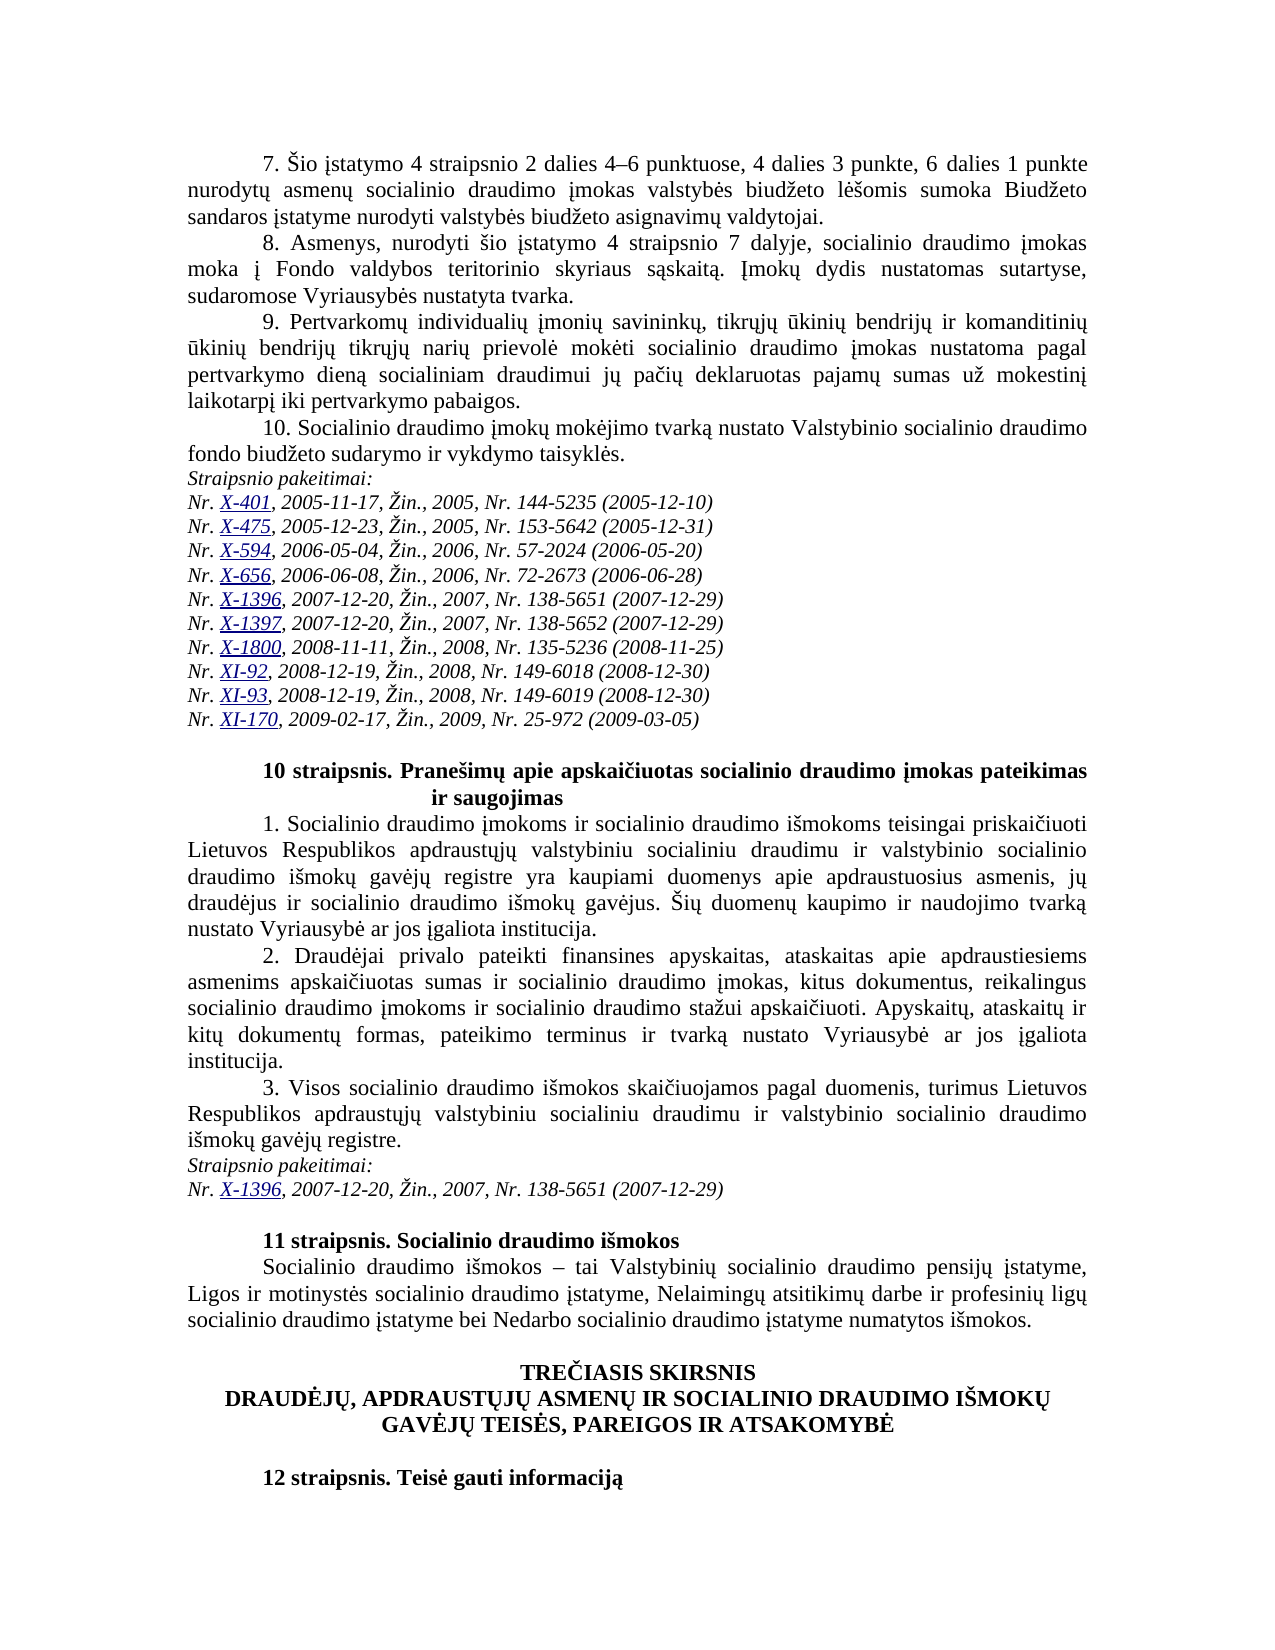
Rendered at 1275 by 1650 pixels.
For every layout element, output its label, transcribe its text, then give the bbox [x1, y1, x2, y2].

text Nr. X-1800, 2008-11-11, Žin., 2008, Nr. 135-5236 (2008-11-25) [187, 635, 1087, 659]
text Nr. XI-93, 2008-12-19, Žin., 2008, Nr. 149-6019 (2008-12-30) [187, 683, 1087, 707]
text 12 straipsnis. Teisė gauti informaciją [187, 1464, 1088, 1491]
text Nr. X-594, 2006-05-04, Žin., 2006, Nr. 57-2024 (2006-05-20) [187, 538, 1088, 562]
subtitle TREČIASIS SKIRSNIS [187, 1359, 1088, 1385]
text Socialinio draudimo išmokos – tai Valstybinių socialinio draudimo pensijų įstatyme, Ligos ir motinystės socialinio draudimo įstatyme, Nelaimingų atsitikimų darbe ir profesinių ligų socialinio draudimo įstatyme bei Nedarbo socialinio draudimo įstatyme numatytos išmokos. [187, 1253, 1088, 1332]
text 11 straipsnis. Socialinio draudimo išmokos [187, 1227, 1088, 1253]
text Straipsnio pakeitimai: [187, 466, 1088, 490]
text 2. Draudėjai privalo pateikti finansines apyskaitas, ataskaitas apie apdraustiesiems asmenims apskaičiuotas sumas ir socialinio draudimo įmokas, kitus dokumentus, reikalingus socialinio draudimo įmokoms ir socialinio draudimo stažui apskaičiuoti. Apyskaitų, ataskaitų ir kitų dokumentų formas, pateikimo terminus ir tvarką nustato Vyriausybė ar jos įgaliota institucija. [187, 942, 1088, 1073]
text Straipsnio pakeitimai: [187, 1153, 1088, 1177]
text 8. Asmenys, nurodyti šio įstatymo 4 straipsnio 7 dalyje, socialinio draudimo įmokas moka į Fondo valdybos teritorinio skyriaus sąskaitą. Įmokų dydis nustatomas sutartyse, sudaromose Vyriausybės nustatyta tvarka. [187, 229, 1088, 308]
text Nr. X-401, 2005-11-17, Žin., 2005, Nr. 144-5235 (2005-12-10) [187, 490, 1088, 514]
text Nr. X-475, 2005-12-23, Žin., 2005, Nr. 153-5642 (2005-12-31) [187, 514, 1088, 538]
text Nr. XI-92, 2008-12-19, Žin., 2008, Nr. 149-6018 (2008-12-30) [187, 659, 1087, 683]
text 10. Socialinio draudimo įmokų mokėjimo tvarką nustato Valstybinio socialinio draudimo fondo biudžeto sudarymo ir vykdymo taisyklės. [187, 413, 1088, 466]
text Nr. X-1396, 2007-12-20, Žin., 2007, Nr. 138-5651 (2007-12-29) [187, 587, 1088, 611]
text 3. Visos socialinio draudimo išmokos skaičiuojamos pagal duomenis, turimus Lietuvos Respublikos apdraustųjų valstybiniu socialiniu draudimu ir valstybinio socialinio draudimo išmokų gavėjų registre. [187, 1073, 1088, 1153]
text Nr. X-1397, 2007-12-20, Žin., 2007, Nr. 138-5652 (2007-12-29) [187, 611, 1087, 635]
text 10 straipsnis. Pranešimų apie apskaičiuotas socialinio draudimo įmokas pateikimas ir saugojimas [262, 757, 1088, 810]
text 9. Pertvarkomų individualių įmonių savininkų, tikrųjų ūkinių bendrijų ir komanditinių ūkinių bendrijų tikrųjų narių prievolė mokėti socialinio draudimo įmokas nustatoma pagal pertvarkymo dieną socialiniam draudimui jų pačių deklaruotas pajamų sumas už mokestinį laikotarpį iki pertvarkymo pabaigos. [187, 308, 1088, 413]
text Nr. X-656, 2006-06-08, Žin., 2006, Nr. 72-2673 (2006-06-28) [187, 562, 1088, 587]
text Nr. XI-170, 2009-02-17, Žin., 2009, Nr. 25-972 (2009-03-05) [187, 707, 1087, 731]
text Nr. X-1396, 2007-12-20, Žin., 2007, Nr. 138-5651 (2007-12-29) [187, 1177, 1088, 1201]
text 7. Šio įstatymo 4 straipsnio 2 dalies 4–6 punktuose, 4 dalies 3 punkte, 6 dalies 1 punkte nurodytų asmenų socialinio draudimo įmokas valstybės biudžeto lėšomis sumoka Biudžeto sandaros įstatyme nurodyti valstybės biudžeto asignavimų valdytojai. [187, 150, 1088, 229]
text 1. Socialinio draudimo įmokoms ir socialinio draudimo išmokoms teisingai priskaičiuoti Lietuvos Respublikos apdraustųjų valstybiniu socialiniu draudimu ir valstybinio socialinio draudimo išmokų gavėjų registre yra kaupiami duomenys apie apdraustuosius asmenis, jų draudėjus ir socialinio draudimo išmokų gavėjus. Šių duomenų kaupimo ir naudojimo tvarką nustato Vyriausybė ar jos įgaliota institucija. [187, 810, 1088, 942]
text Draudėjų, apdraustųjų ASMENŲ ir SOCIALINIO DRAUDIMO išmokų gavėjų teisės, PAREIGOS ir atsakomybė [187, 1385, 1088, 1438]
